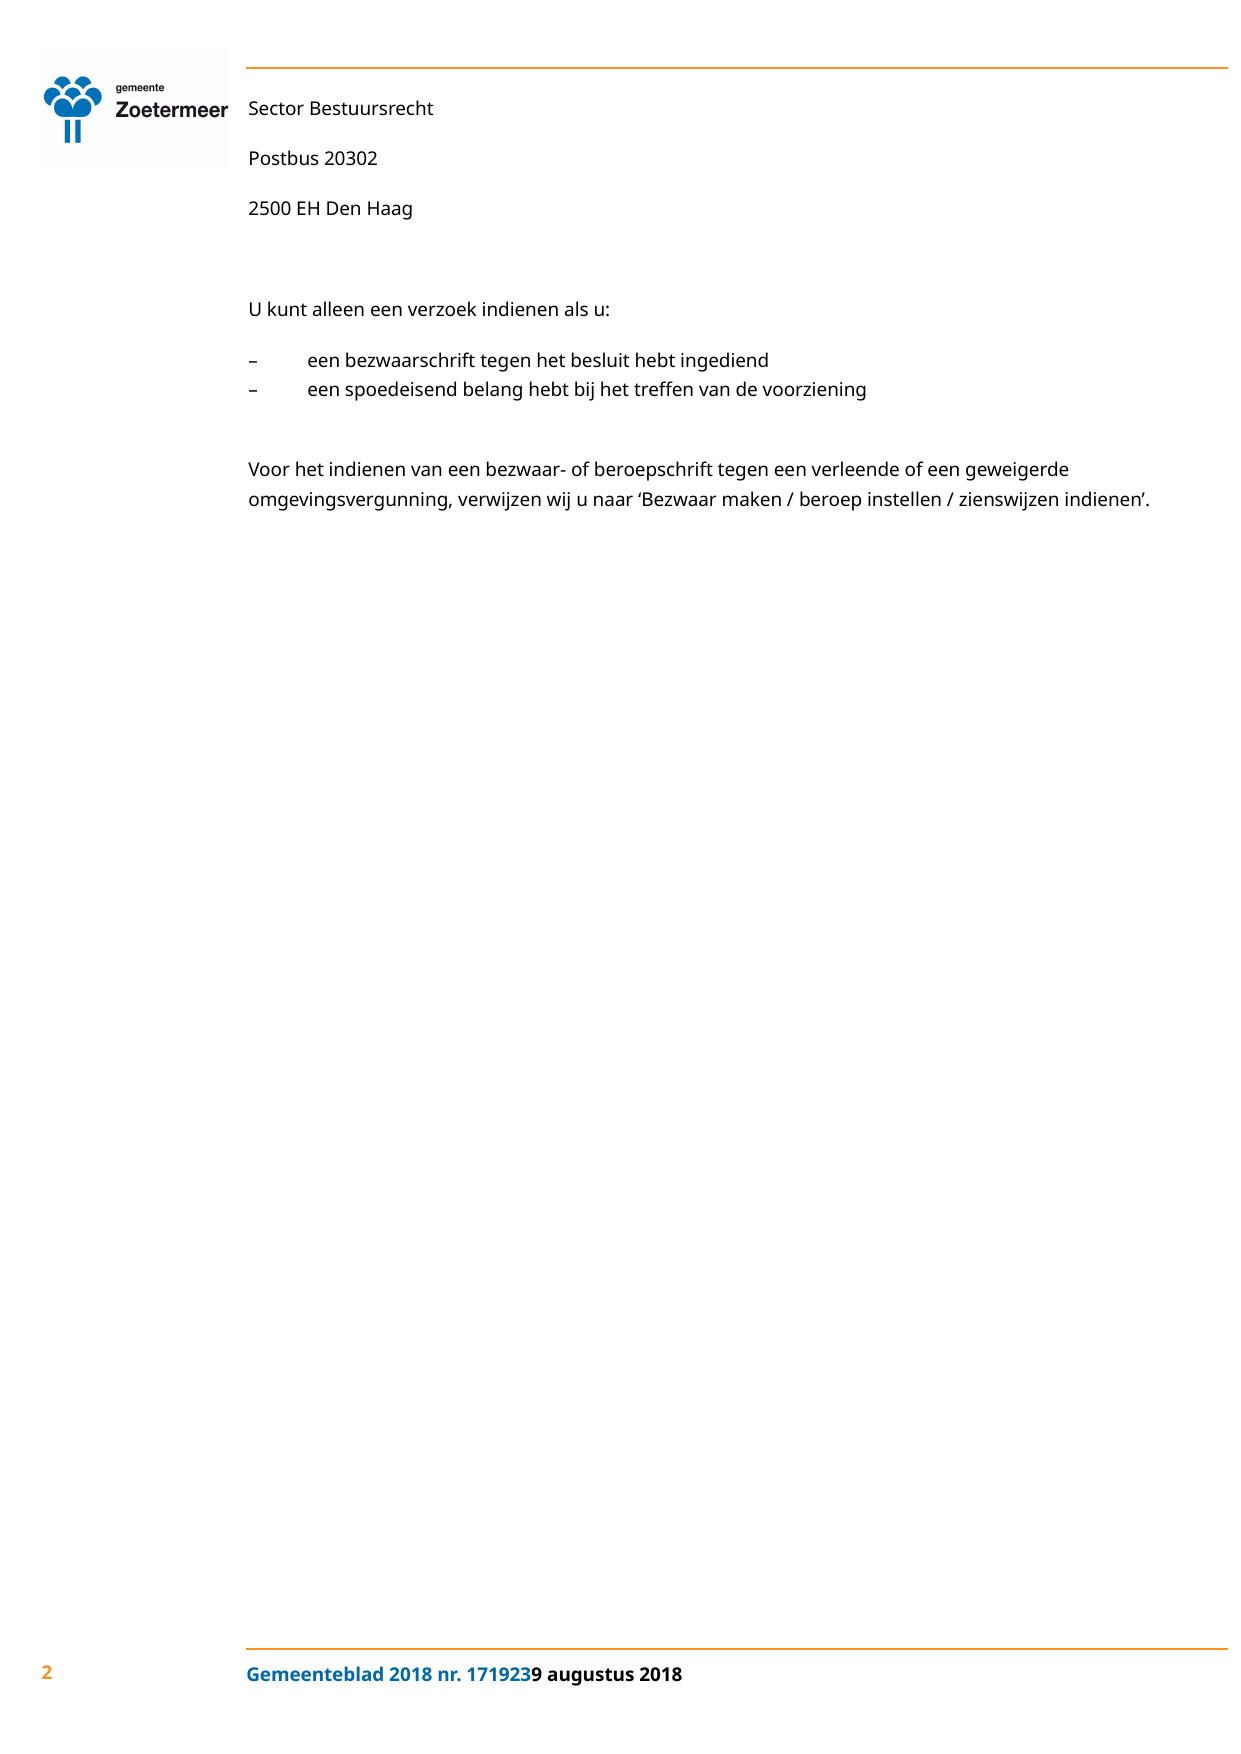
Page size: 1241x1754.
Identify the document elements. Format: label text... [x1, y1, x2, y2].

text U kunt alleen een verzoek indienen als u: [248, 296, 1152, 322]
list een bezwaarschrift tegen het besluit hebt ingediend [248, 347, 1152, 373]
text Voor het indienen van een bezwaar- of beroepschrift tegen een verleende of een geweigerde omgevingsvergunning, verwijzen wij u naar ‘Bezwaar maken / beroep instellen / zienswijzen indienen’. [248, 456, 1152, 512]
text 2500 EH Den Haag [248, 196, 1152, 221]
list een spoedeisend belang hebt bij het treffen van de voorziening [248, 376, 1152, 402]
text Sector Bestuursrecht [248, 95, 1152, 121]
picture [41, 47, 231, 172]
text Postbus 20302 [248, 145, 1152, 171]
